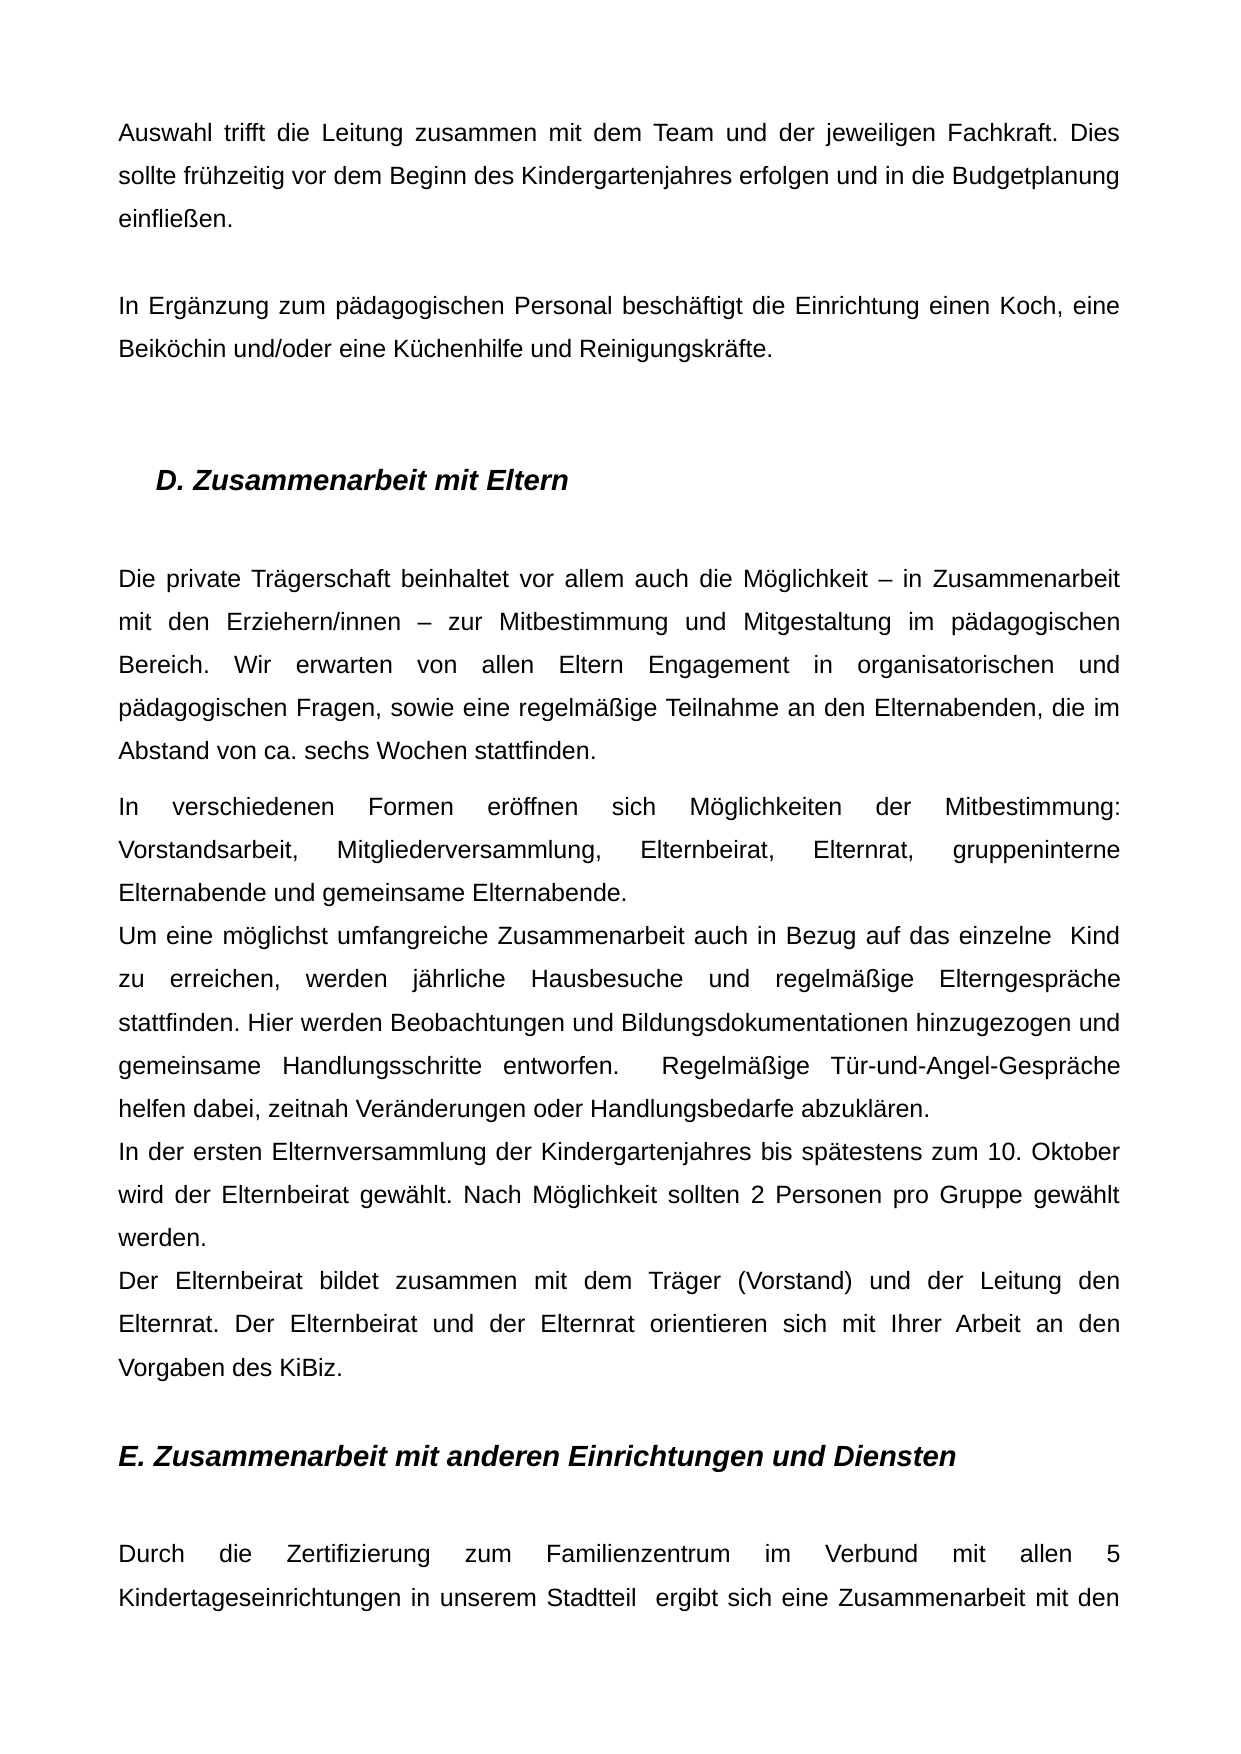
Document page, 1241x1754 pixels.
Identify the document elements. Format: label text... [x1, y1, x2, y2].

text In der ersten Elternversammlung der Kindergartenjahres bis spätestens zum 10. Oktober wird der Elternbeirat gewählt. Nach Möglichkeit sollten 2 Personen pro Gruppe gewählt werden. [118, 1137, 1122, 1252]
text Um eine möglichst umfangreiche Zusammenarbeit auch in Bezug auf das einzelne Kind zu erreichen, werden jährliche Hausbesuche und regelmäßige Elterngespräche stattfinden. Hier werden Beobachtungen und Bildungsdokumentationen hinzugezogen und gemeinsame Handlungsschritte entworfen. Regelmäßige Tür-und-Angel-Gespräche helfen dabei, zeitnah Veränderungen oder Handlungsbedarfe abzuklären. [118, 921, 1122, 1122]
text Die private Trägerschaft beinhaltet vor allem auch die Möglichkeit – in Zusammenarbeit mit den Erziehern/innen – zur Mitbestimmung und Mitgestaltung im pädagogischen Bereich. Wir erwarten von allen Eltern Engagement in organisatorischen und pädagogischen Fragen, sowie eine regelmäßige Teilnahme an den Elternabenden, die im Abstand von ca. sechs Wochen stattfinden. [118, 564, 1122, 765]
text Der Elternbeirat bildet zusammen mit dem Träger (Vorstand) und der Leitung den Elternrat. Der Elternbeirat und der Elternrat orientieren sich mit Ihrer Arbeit an den Vorgaben des KiBiz. [118, 1266, 1122, 1381]
text In Ergänzung zum pädagogischen Personal beschäftigt die Einrichtung einen Koch, eine Beiköchin und/oder eine Küchenhilfe und Reinigungskräfte. [118, 291, 1122, 362]
list Zusammenarbeit mit Eltern [156, 463, 1122, 497]
text In verschiedenen Formen eröffnen sich Möglichkeiten der Mitbestimmung: Vorstandsarbeit, Mitgliederversammlung, Elternbeirat, Elternrat, gruppeninterne Elternabende und gemeinsame Elternabende. [118, 792, 1122, 907]
text Durch die Zertifizierung zum Familienzentrum im Verbund mit allen 5 Kindertageseinrichtungen in unserem Stadtteil ergibt sich eine Zusammenarbeit mit den [118, 1539, 1122, 1611]
text Auswahl trifft die Leitung zusammen mit dem Team und der jeweiligen Fachkraft. Dies sollte frühzeitig vor dem Beginn des Kindergartenjahres erfolgen und in die Budgetplanung einfließen. [118, 118, 1122, 233]
text E. Zusammenarbeit mit anderen Einrichtungen und Diensten [118, 1439, 1122, 1472]
